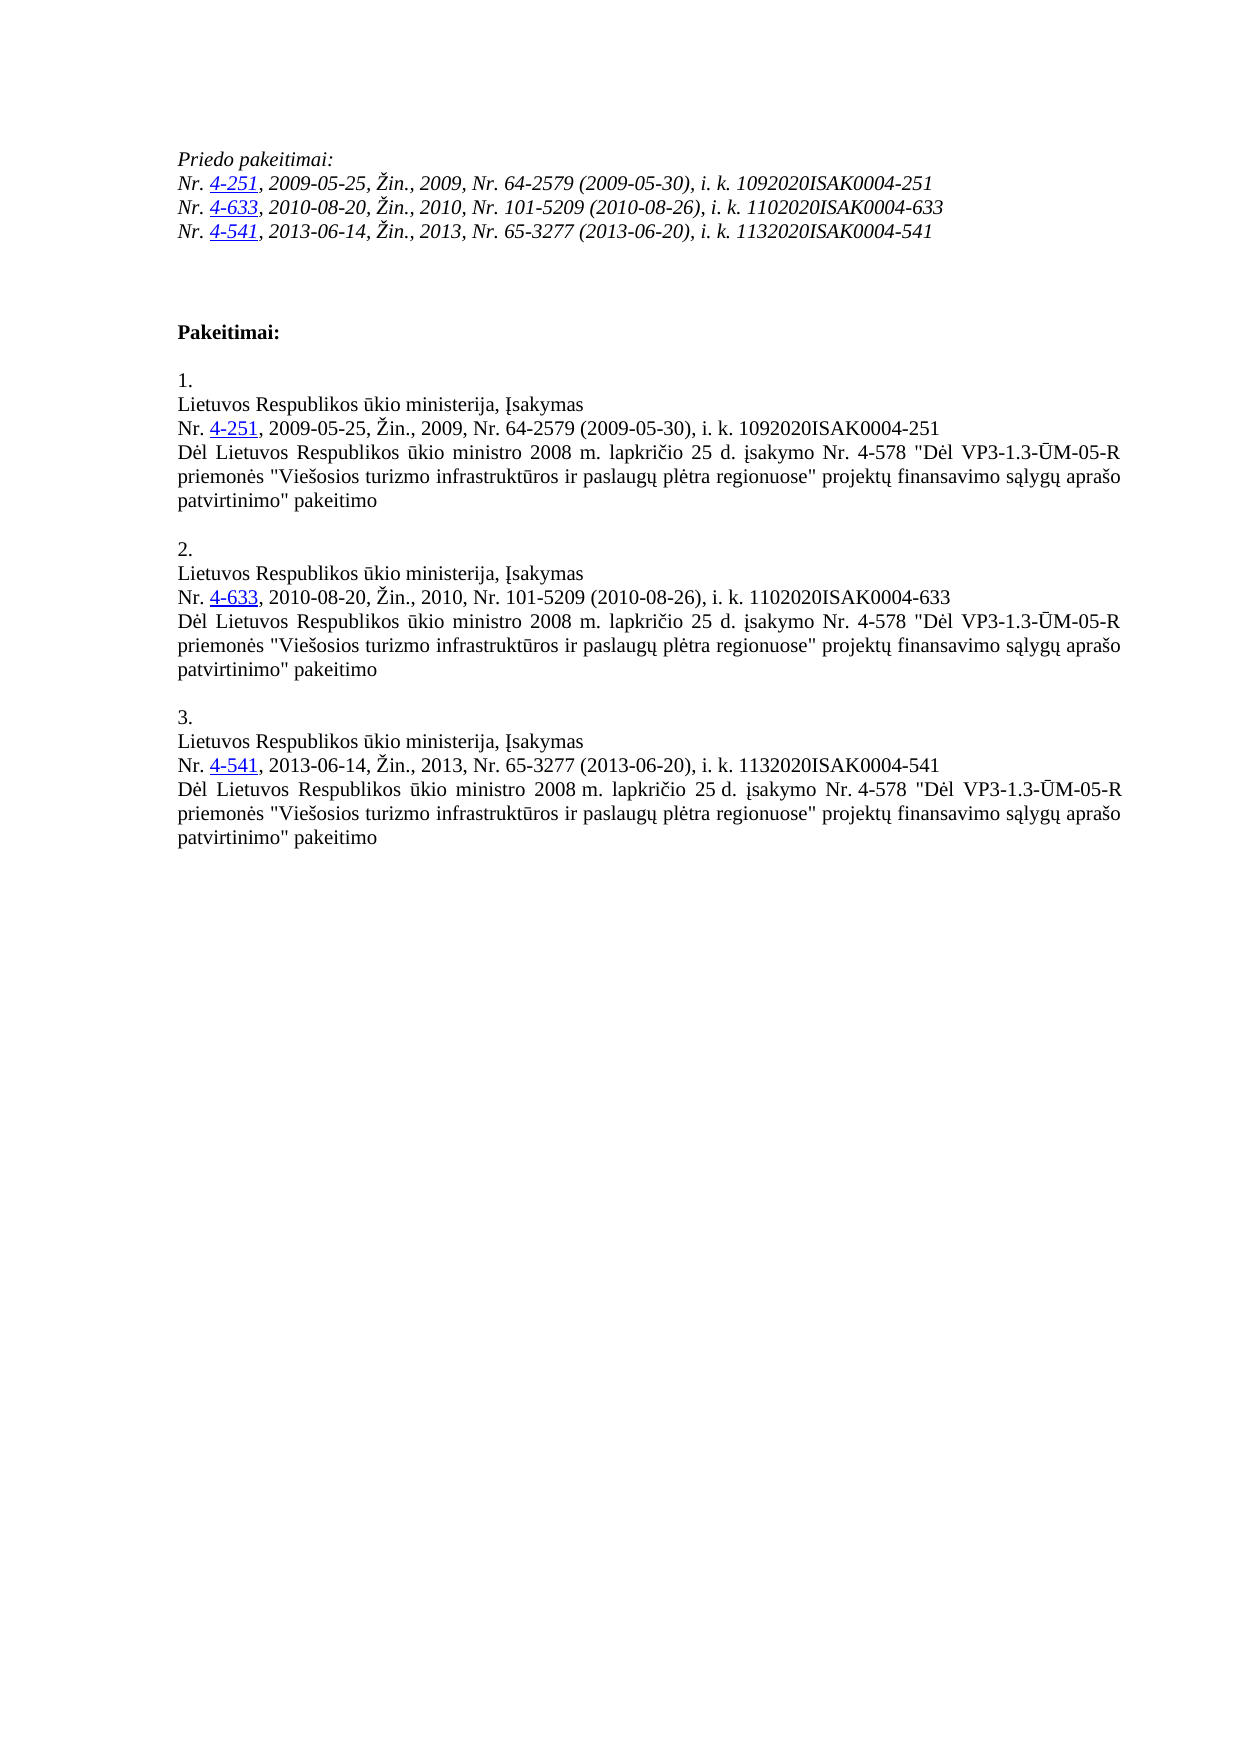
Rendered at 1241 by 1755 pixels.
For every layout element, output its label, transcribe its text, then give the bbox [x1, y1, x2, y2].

text 3. [177, 705, 1122, 729]
text Dėl Lietuvos Respublikos ūkio ministro 2008 m. lapkričio 25 d. įsakymo Nr. 4-578 "Dėl VP3-1.3-ŪM-05-R priemonės "Viešosios turizmo infrastruktūros ir paslaugų plėtra regionuose" projektų finansavimo sąlygų aprašo patvirtinimo" pakeitimo [177, 440, 1122, 512]
text 2. [177, 537, 1122, 561]
text Nr. 4-251, 2009-05-25, Žin., 2009, Nr. 64-2579 (2009-05-30), i. k. 1092020ISAK0004-251 [177, 416, 1122, 440]
text Lietuvos Respublikos ūkio ministerija, Įsakymas [177, 392, 1122, 416]
text Priedo pakeitimai: [177, 147, 1122, 171]
text Dėl Lietuvos Respublikos ūkio ministro 2008 m. lapkričio 25 d. įsakymo Nr. 4-578 "Dėl VP3-1.3-ŪM-05-R priemonės "Viešosios turizmo infrastruktūros ir paslaugų plėtra regionuose" projektų finansavimo sąlygų aprašo patvirtinimo" pakeitimo [177, 777, 1122, 849]
text Pakeitimai: [177, 320, 1122, 344]
text 1. [177, 368, 1122, 392]
text Lietuvos Respublikos ūkio ministerija, Įsakymas [177, 729, 1122, 753]
text Nr. 4-541, 2013-06-14, Žin., 2013, Nr. 65-3277 (2013-06-20), i. k. 1132020ISAK0004-541 [177, 753, 1122, 777]
text Nr. 4-251, 2009-05-25, Žin., 2009, Nr. 64-2579 (2009-05-30), i. k. 1092020ISAK0004-251 [177, 171, 1122, 195]
text Nr. 4-541, 2013-06-14, Žin., 2013, Nr. 65-3277 (2013-06-20), i. k. 1132020ISAK0004-541 [177, 219, 1122, 243]
text Nr. 4-633, 2010-08-20, Žin., 2010, Nr. 101-5209 (2010-08-26), i. k. 1102020ISAK0004-633 [177, 195, 1122, 219]
text Nr. 4-633, 2010-08-20, Žin., 2010, Nr. 101-5209 (2010-08-26), i. k. 1102020ISAK0004-633 [177, 585, 1122, 609]
text Dėl Lietuvos Respublikos ūkio ministro 2008 m. lapkričio 25 d. įsakymo Nr. 4-578 "Dėl VP3-1.3-ŪM-05-R priemonės "Viešosios turizmo infrastruktūros ir paslaugų plėtra regionuose" projektų finansavimo sąlygų aprašo patvirtinimo" pakeitimo [177, 609, 1122, 681]
text Lietuvos Respublikos ūkio ministerija, Įsakymas [177, 561, 1122, 585]
